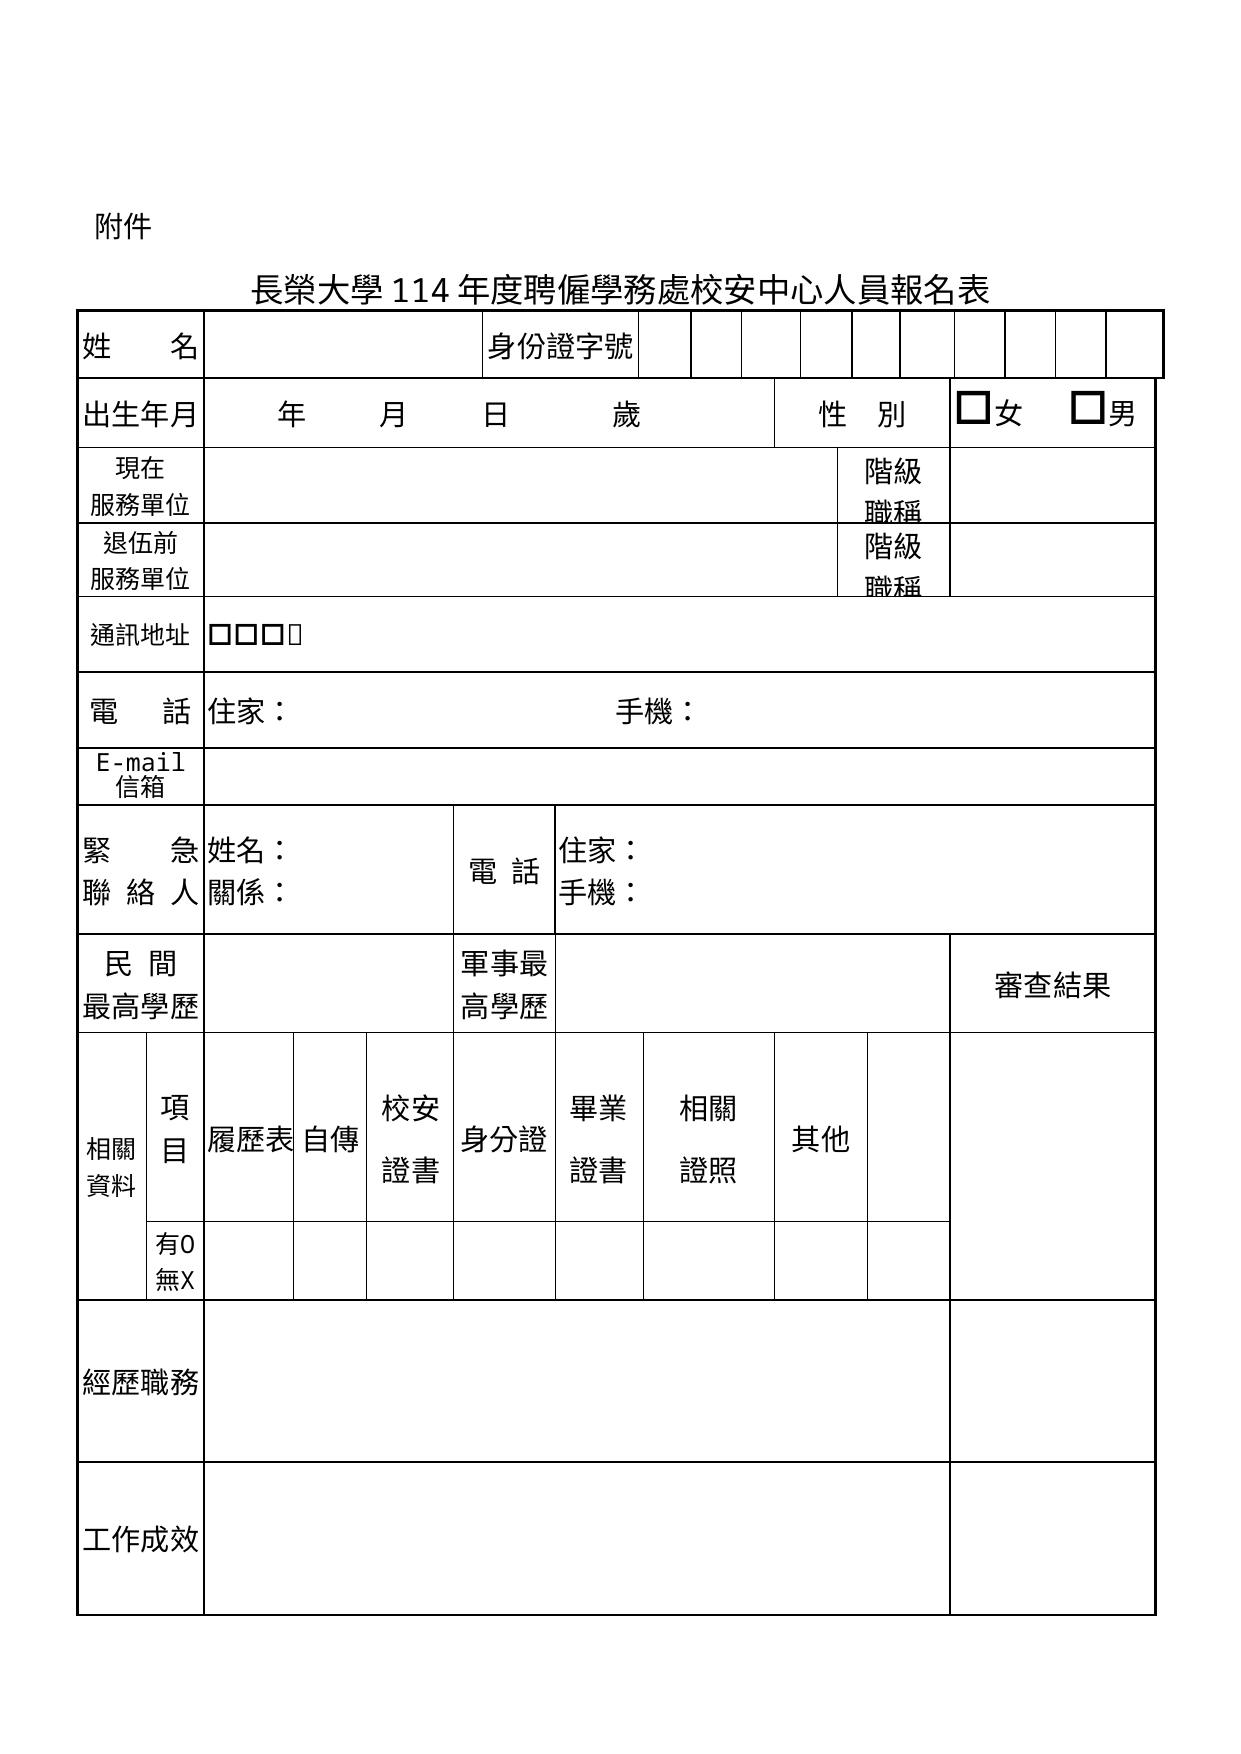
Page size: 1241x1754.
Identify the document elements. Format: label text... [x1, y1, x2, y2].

table_cell [644, 1222, 774, 1299]
table_header [639, 312, 690, 377]
table_cell 姓名： 關係： [205, 806, 453, 933]
table_cell 階級 職稱 [838, 524, 949, 596]
table_cell 自傳 [294, 1033, 366, 1221]
table_cell 通訊地址 [79, 597, 203, 671]
table_cell 相關資料 [79, 1033, 146, 1299]
table_header 身份證字號 [483, 312, 638, 377]
table_cell [1157, 804, 1163, 933]
table_cell [1157, 1032, 1163, 1221]
table_cell [1157, 933, 1163, 1032]
table_cell [951, 1033, 1154, 1299]
table_cell [205, 1301, 949, 1461]
table_cell [556, 1222, 643, 1299]
table_cell 其他 [775, 1033, 867, 1221]
table_cell [1157, 1299, 1163, 1461]
table_cell 民 間 最高學歷 [79, 935, 203, 1032]
text 附件 [94, 183, 1146, 246]
table_cell 項目 [147, 1033, 203, 1221]
table_cell 退伍前 服務單位 [79, 524, 203, 596]
table_cell 校安 證書 [367, 1033, 453, 1221]
table_header [901, 312, 954, 377]
table_header [853, 312, 899, 377]
table_header [1107, 312, 1162, 377]
table_cell 住家： 手機： [556, 806, 1154, 933]
text 長榮大學114年度聘僱學務處校安中心人員報名表 [94, 246, 1146, 308]
table_cell 審查結果 [951, 935, 1154, 1032]
table_header [205, 312, 482, 377]
table_header [955, 312, 1004, 377]
table_cell 電 話 [454, 806, 554, 933]
table_header [1006, 312, 1055, 377]
table_cell [205, 1222, 293, 1299]
table_header [801, 312, 851, 377]
table_cell 經歷職務 [79, 1301, 203, 1461]
table_header [1056, 312, 1105, 377]
table_cell [1157, 596, 1163, 671]
table_cell 有O無X [147, 1222, 203, 1299]
table_cell 緊 急 聯 絡 人 [79, 806, 203, 933]
table_cell 畢業 證書 [556, 1033, 643, 1221]
table_cell [205, 935, 453, 1032]
table_cell [951, 1301, 1154, 1461]
table_cell [868, 1033, 949, 1221]
table_cell [951, 448, 1154, 522]
table_cell [1157, 1221, 1163, 1299]
table_cell 電 話 [79, 673, 203, 747]
table_cell [868, 1222, 949, 1299]
table_header [742, 312, 800, 377]
table_cell [205, 749, 1154, 804]
table_cell 性 別 [775, 379, 949, 447]
table_cell [294, 1222, 366, 1299]
table_cell 履歷表 [205, 1033, 293, 1221]
table_header 姓 名 [79, 312, 203, 377]
table_cell 身分證 [454, 1033, 555, 1221]
table_cell [1157, 747, 1163, 804]
table_cell  [205, 597, 1154, 671]
table_cell [556, 935, 949, 1032]
table_cell [951, 524, 1154, 596]
table_cell [1157, 1461, 1163, 1614]
table_cell [951, 1463, 1154, 1614]
table_cell [454, 1222, 555, 1299]
table_cell [1157, 671, 1163, 747]
table_cell 景風甲種獎章 忠勤勳章 一星忠勤勳章 弼亮忠勤勳章 [205, 1463, 949, 1614]
table_cell 階級 職稱 [838, 448, 949, 522]
table_header [692, 312, 741, 377]
table_cell 現在 服務單位 [79, 448, 203, 522]
table_cell 住家： 手機： [205, 673, 1154, 747]
table_cell [205, 448, 837, 522]
table_cell [1157, 379, 1163, 447]
table_cell 相關 證照 [644, 1033, 774, 1221]
table_cell 軍事最高學歷 [454, 935, 555, 1032]
table_cell 出生年月 [79, 379, 203, 447]
table_cell 工作成效 [79, 1463, 203, 1614]
table_cell 女 男 [951, 379, 1154, 447]
table_cell [775, 1222, 867, 1299]
table_cell [205, 524, 837, 596]
table_cell [1157, 447, 1163, 522]
table_cell [367, 1222, 453, 1299]
table_cell E-mail 信箱 [79, 749, 203, 804]
table_cell 年 月 日 歲 [205, 379, 774, 447]
table_cell [1157, 522, 1163, 596]
